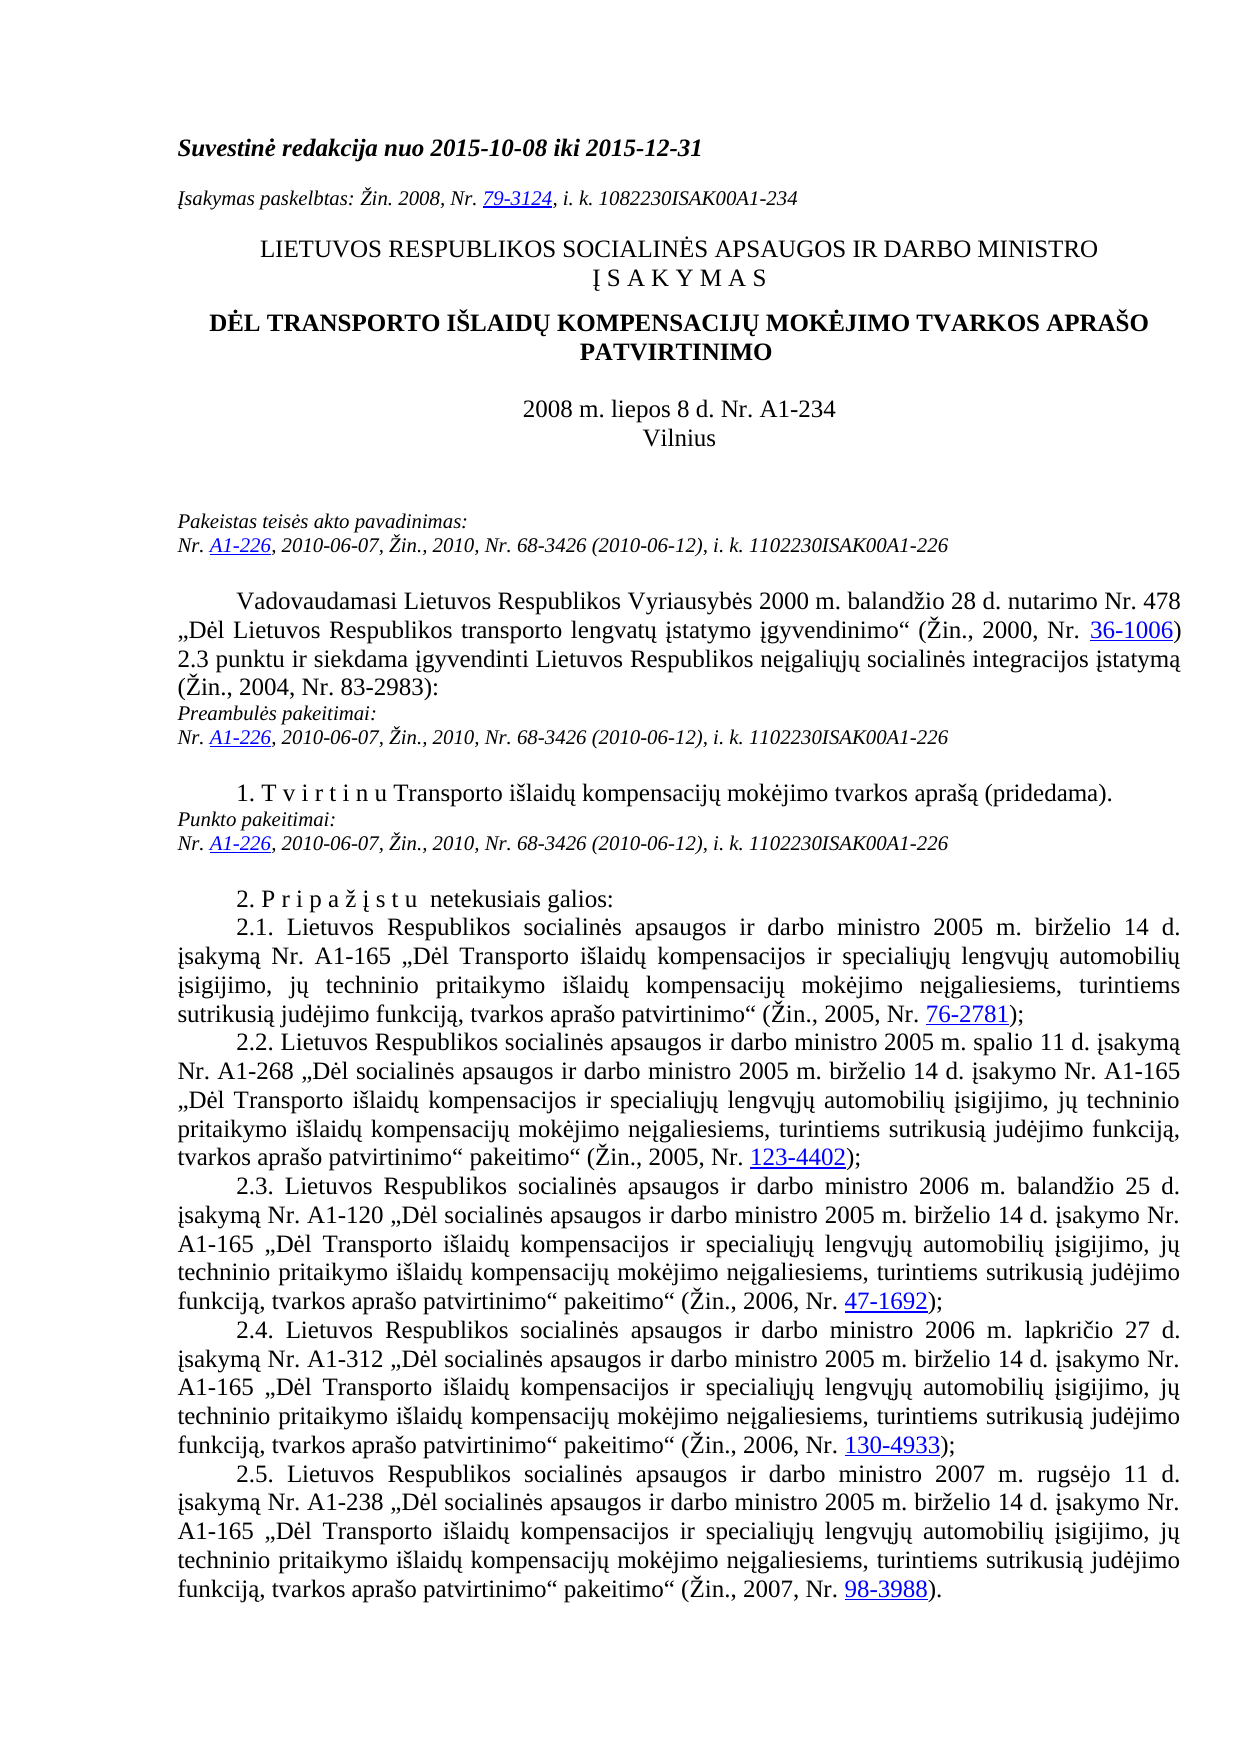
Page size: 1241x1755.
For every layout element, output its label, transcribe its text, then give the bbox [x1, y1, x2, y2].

text Nr. A1-226, 2010-06-07, Žin., 2010, Nr. 68-3426 (2010-06-12), i. k. 1102230ISAK00A1-226 [177, 725, 1181, 749]
text 2.5. Lietuvos Respublikos socialinės apsaugos ir darbo ministro 2007 m. rugsėjo 11 d. įsakymą Nr. A1-238 „Dėl socialinės apsaugos ir darbo ministro 2005 m. birželio 14 d. įsakymo Nr. A1-165 „Dėl Transporto išlaidų kompensacijos ir specialiųjų lengvųjų automobilių įsigijimo, jų techninio pritaikymo išlaidų kompensacijų mokėjimo neįgaliesiems, turintiems sutrikusią judėjimo funkciją, tvarkos aprašo patvirtinimo“ pakeitimo“ (Žin., 2007, Nr. 98-3988). [177, 1459, 1181, 1602]
text 1. T v i r t i n u Transporto išlaidų kompensacijų mokėjimo tvarkos aprašą (pridedama). [177, 778, 1181, 807]
text 2.4. Lietuvos Respublikos socialinės apsaugos ir darbo ministro 2006 m. lapkričio 27 d. įsakymą Nr. A1-312 „Dėl socialinės apsaugos ir darbo ministro 2005 m. birželio 14 d. įsakymo Nr. A1-165 „Dėl Transporto išlaidų kompensacijos ir specialiųjų lengvųjų automobilių įsigijimo, jų techninio pritaikymo išlaidų kompensacijų mokėjimo neįgaliesiems, turintiems sutrikusią judėjimo funkciją, tvarkos aprašo patvirtinimo“ pakeitimo“ (Žin., 2006, Nr. 130-4933); [177, 1315, 1181, 1459]
text 2008 m. liepos 8 d. Nr. A1-234 [177, 394, 1181, 423]
text 2. Pripažįstu netekusiais galios: [177, 884, 1181, 912]
text 2.3. Lietuvos Respublikos socialinės apsaugos ir darbo ministro 2006 m. balandžio 25 d. įsakymą Nr. A1-120 „Dėl socialinės apsaugos ir darbo ministro 2005 m. birželio 14 d. įsakymo Nr. A1-165 „Dėl Transporto išlaidų kompensacijos ir specialiųjų lengvųjų automobilių įsigijimo, jų techninio pritaikymo išlaidų kompensacijų mokėjimo neįgaliesiems, turintiems sutrikusią judėjimo funkciją, tvarkos aprašo patvirtinimo“ pakeitimo“ (Žin., 2006, Nr. 47-1692); [177, 1171, 1181, 1315]
text Nr. A1-226, 2010-06-07, Žin., 2010, Nr. 68-3426 (2010-06-12), i. k. 1102230ISAK00A1-226 [177, 533, 1181, 557]
text LIETUVOS RESPUBLIKOS SOCIALINĖS APSAUGOS IR DARBO MINISTRO [177, 234, 1181, 263]
text Pakeistas teisės akto pavadinimas: [177, 509, 1181, 533]
text Nr. A1-226, 2010-06-07, Žin., 2010, Nr. 68-3426 (2010-06-12), i. k. 1102230ISAK00A1-226 [177, 831, 1181, 855]
text Punkto pakeitimai: [177, 807, 1181, 831]
text 2.1. Lietuvos Respublikos socialinės apsaugos ir darbo ministro 2005 m. birželio 14 d. įsakymą Nr. A1-165 „Dėl Transporto išlaidų kompensacijos ir specialiųjų lengvųjų automobilių įsigijimo, jų techninio pritaikymo išlaidų kompensacijų mokėjimo neįgaliesiems, turintiems sutrikusią judėjimo funkciją, tvarkos aprašo patvirtinimo“ (Žin., 2005, Nr. 76-2781); [177, 912, 1181, 1027]
text Vadovaudamasi Lietuvos Respublikos Vyriausybės 2000 m. balandžio 28 d. nutarimo Nr. 478 „Dėl Lietuvos Respublikos transporto lengvatų įstatymo įgyvendinimo“ (Žin., 2000, Nr. 36-1006) 2.3 punktu ir siekdama įgyvendinti Lietuvos Respublikos neįgaliųjų socialinės integracijos įstatymą (Žin., 2004, Nr. 83-2983): [177, 586, 1181, 701]
text Suvestinė redakcija nuo 2015-10-08 iki 2015-12-31 [177, 133, 1181, 162]
text Preambulės pakeitimai: [177, 701, 1181, 725]
text Vilnius [177, 423, 1181, 452]
text ĮSAKYMAS [177, 263, 1181, 291]
text Įsakymas paskelbtas: Žin. 2008, Nr. 79-3124, i. k. 1082230ISAK00A1-234 [177, 186, 1181, 210]
text 2.2. Lietuvos Respublikos socialinės apsaugos ir darbo ministro 2005 m. spalio 11 d. įsakymą Nr. A1-268 „Dėl socialinės apsaugos ir darbo ministro 2005 m. birželio 14 d. įsakymo Nr. A1-165 „Dėl Transporto išlaidų kompensacijos ir specialiųjų lengvųjų automobilių įsigijimo, jų techninio pritaikymo išlaidų kompensacijų mokėjimo neįgaliesiems, turintiems sutrikusią judėjimo funkciją, tvarkos aprašo patvirtinimo“ pakeitimo“ (Žin., 2005, Nr. 123-4402); [177, 1027, 1181, 1171]
text DĖL TRANSPORTO IŠLAIDŲ KOMPENSACIJŲ MOKĖJIMO TVARKOS APRAŠO PATVIRTINIMO [177, 308, 1181, 366]
